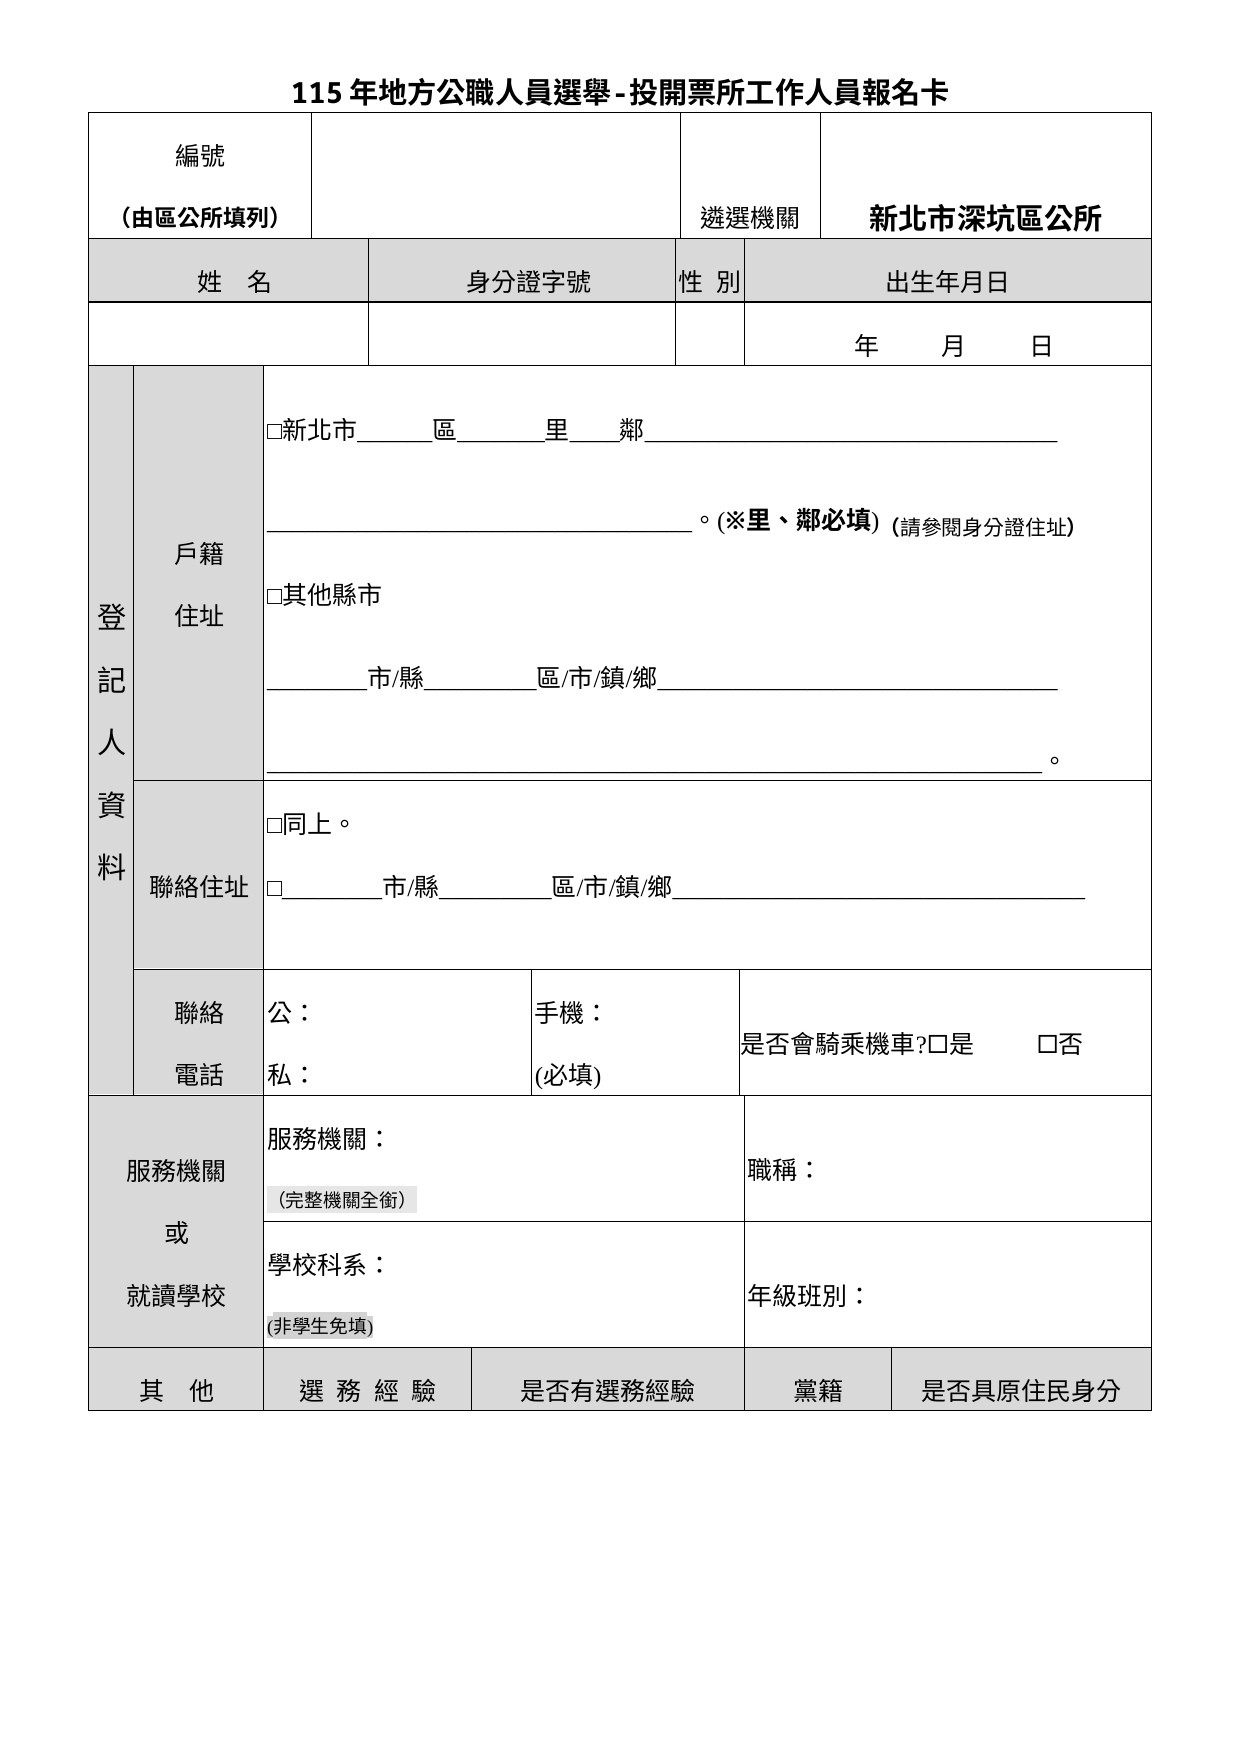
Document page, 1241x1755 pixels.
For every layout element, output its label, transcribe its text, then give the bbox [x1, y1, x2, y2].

table_cell 姓 名 [89, 239, 368, 301]
table_cell 登 記 人 資 料 [89, 366, 133, 1094]
table_cell 性 別 [676, 239, 744, 301]
table_cell 職稱： [745, 1096, 1151, 1221]
table_cell 是否具原住民身分 [892, 1348, 1151, 1410]
table_cell 黨籍 [745, 1348, 891, 1410]
table_cell 服務機關 或 就讀學校 [89, 1096, 263, 1347]
table_cell 其 他 [89, 1348, 263, 1410]
table_cell [89, 303, 368, 365]
table_header 遴選機關 [681, 113, 820, 238]
table_cell 手機： (必填) [532, 970, 739, 1094]
table_cell 戶籍 住址 [134, 366, 263, 780]
text 115年地方公職人員選舉-投開票所工作人員報名卡 [75, 49, 1165, 112]
table_cell 年級班別： [745, 1222, 1151, 1347]
table_cell 聯絡住址 [134, 781, 263, 968]
table_cell 是否有選務經驗 [472, 1348, 744, 1410]
table_header [312, 113, 680, 238]
table_cell 服務機關： （完整機關全銜） [264, 1096, 744, 1221]
table_cell 學校科系： (非學生免填) [264, 1222, 744, 1347]
table_cell 是否會騎乘機車?是 否 [740, 970, 1151, 1094]
table_cell 聯絡 電話 [134, 970, 263, 1094]
table_header 編號 （由區公所填列） [89, 113, 311, 238]
table_cell □新北市______區_______里____鄰_________________________________ __________________________________。(※里、鄰必填)（請參閱身分證住址） □其他縣市 ________市/縣_________區/市/鎮/鄉________________________________ ______________________________________________________________。 [264, 366, 1151, 780]
table_cell [369, 303, 675, 365]
table_cell 出生年月日 [745, 239, 1151, 301]
table_cell 公： 私： [264, 970, 531, 1094]
table_cell 年 月 日 [745, 303, 1151, 365]
table_cell 選 務 經 驗 [264, 1348, 471, 1410]
table_cell 身分證字號 [369, 239, 675, 301]
table_cell [676, 303, 744, 365]
table_header 新北市深坑區公所 [821, 113, 1151, 238]
table_cell □同上。 □________市/縣_________區/市/鎮/鄉_________________________________ [264, 781, 1151, 968]
